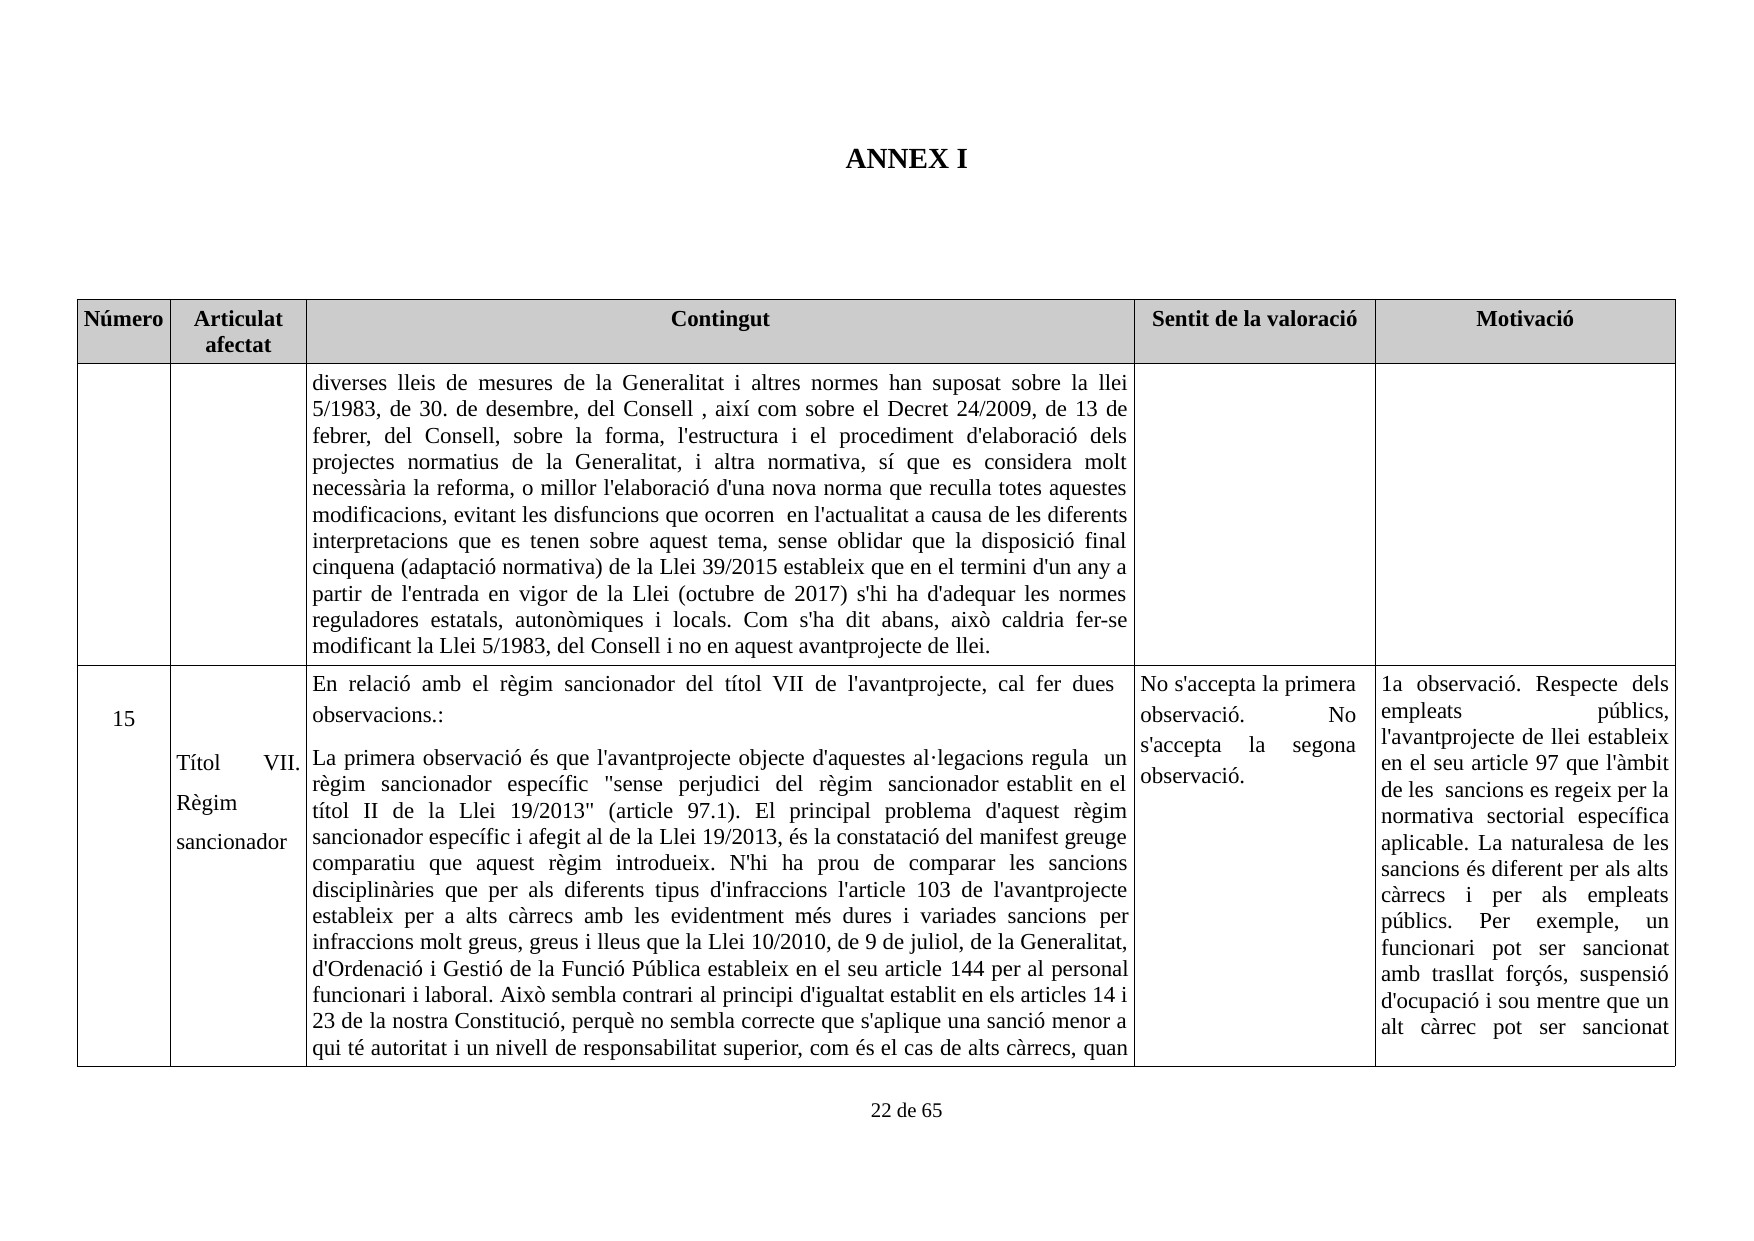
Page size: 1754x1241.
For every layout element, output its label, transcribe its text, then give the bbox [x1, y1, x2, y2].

table_header Articulat afectat [171, 300, 306, 363]
table_cell No s'accepta la primera observació. No s'accepta la segona observació. [1135, 666, 1375, 1066]
table_cell [78, 364, 170, 664]
table_cell En relació amb el règim sancionador del títol VII de l'avantprojecte, cal fer dues observacions.: La primera observació és que l'avantprojecte objecte d'aquestes al·legacions regula un règim sancionador específic "sense perjudici del règim sancionador establit en el títol II de la Llei 19/2013" (article 97.1). El principal problema d'aquest règim sancionador específic i afegit al de la Llei 19/2013, és la constatació del manifest greuge comparatiu que aquest règim introdueix. N'hi ha prou de comparar les sancions disciplinàries que per als diferents tipus d'infraccions l'article 103 de l'avantprojecte estableix per a alts càrrecs amb les evidentment més dures i variades sancions per infraccions molt greus, greus i lleus que la Llei 10/2010, de 9 de juliol, de la Generalitat, d'Ordenació i Gestió de la Funció Pública estableix en el seu article 144 per al personal funcionari i laboral. Això sembla contrari al principi d'igualtat establit en els articles 14 i 23 de la nostra Constitució, perquè no sembla correcte que s'aplique una sanció menor a qui té autoritat i un nivell de responsabilitat superior, com és el cas de alts càrrecs, quan [307, 666, 1134, 1066]
table_header Motivació [1376, 300, 1675, 363]
table_header Número [78, 300, 170, 363]
table_cell 1a observació. Respecte dels empleats públics, l'avantprojecte de llei estableix en el seu article 97 que l'àmbit de les sancions es regeix per la normativa sectorial específica aplicable. La naturalesa de les sancions és diferent per als alts càrrecs i per als empleats públics. Per exemple, un funcionari pot ser sancionat amb trasllat forçós, suspensió d'ocupació i sou mentre que un alt càrrec pot ser sancionat [1376, 666, 1675, 1066]
table_cell diverses lleis de mesures de la Generalitat i altres normes han suposat sobre la llei 5/1983, de 30. de desembre, del Consell , així com sobre el Decret 24/2009, de 13 de febrer, del Consell, sobre la forma, l'estructura i el procediment d'elaboració dels projectes normatius de la Generalitat, i altra normativa, sí que es considera molt necessària la reforma, o millor l'elaboració d'una nova norma que reculla totes aquestes modificacions, evitant les disfuncions que ocorren en l'actualitat a causa de les diferents interpretacions que es tenen sobre aquest tema, sense oblidar que la disposició final cinquena (adaptació normativa) de la Llei 39/2015 estableix que en el termini d'un any a partir de l'entrada en vigor de la Llei (octubre de 2017) s'hi ha d'adequar les normes reguladores estatals, autonòmiques i locals. Com s'ha dit abans, això caldria fer-se modificant la Llei 5/1983, del Consell i no en aquest avantprojecte de llei. [307, 364, 1134, 664]
table_cell 15 [78, 666, 170, 1066]
table_header Sentit de la valoració [1135, 300, 1375, 363]
table_cell [1135, 364, 1375, 664]
table_cell [171, 364, 306, 664]
table_header Contingut [307, 300, 1134, 363]
table_cell Títol VII. Règim sancionador [171, 666, 306, 1066]
table_cell [1376, 364, 1675, 664]
